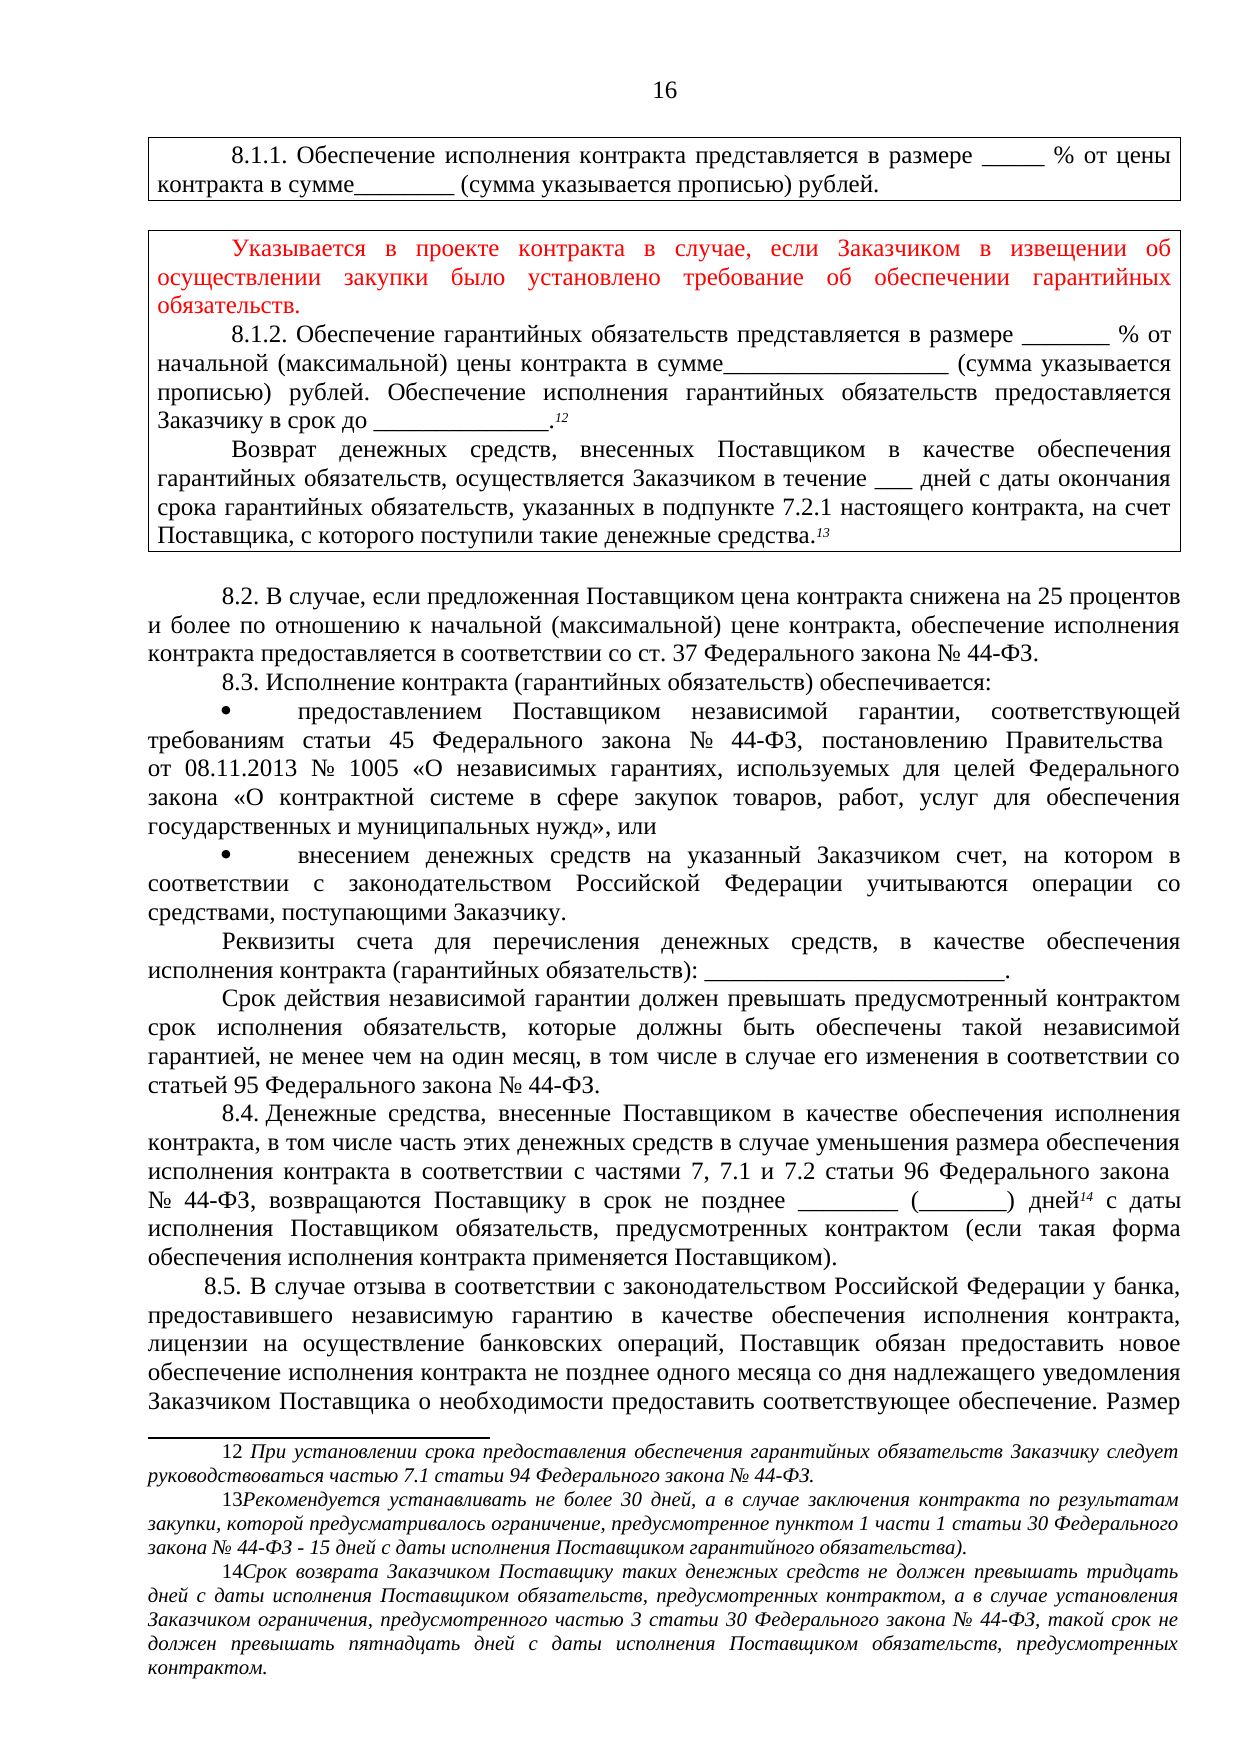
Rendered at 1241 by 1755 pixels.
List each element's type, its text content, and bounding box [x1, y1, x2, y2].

text Срок действия независимой гарантии должен превышать предусмотренный контрактом срок исполнения обязательств, которые должны быть обеспечены такой независимой гарантией, не менее чем на один месяц, в том числе в случае его изменения в соответствии со статьей 95 Федерального закона № 44-ФЗ. [148, 983, 1181, 1098]
list внесением денежных средств на указанный Заказчиком счет, на котором в соответствии с законодательством Российской Федерации учитываются операции со средствами, поступающими Заказчику. [148, 840, 1181, 926]
text 8.5. В случае отзыва в соответствии с законодательством Российской Федерации у банка, предоставившего независимую гарантию в качестве обеспечения исполнения контракта, лицензии на осуществление банковских операций, Поставщик обязан предоставить новое обеспечение исполнения контракта не позднее одного месяца со дня надлежащего уведомления Заказчиком Поставщика о необходимости предоставить соответствующее обеспечение. Размер [148, 1271, 1181, 1415]
text 8.3. Исполнение контракта (гарантийных обязательств) обеспечивается: [148, 667, 1181, 696]
text 8.2. В случае, если предложенная Поставщиком цена контракта снижена на 25 процентов и более по отношению к начальной (максимальной) цене контракта, обеспечение исполнения контракта предоставляется в соответствии со ст. 37 Федерального закона № 44-ФЗ. [148, 581, 1181, 667]
list предоставлением Поставщиком независимой гарантии, соответствующей требованиям статьи 45 Федерального закона № 44-ФЗ, постановлению Правительства от 08.11.2013 № 1005 «О независимых гарантиях, используемых для целей Федерального закона «О контрактной системе в сфере закупок товаров, работ, услуг для обеспечения государственных и муниципальных нужд», или [148, 696, 1181, 840]
text Указывается в проекте контракта в случае, если Заказчиком в извещении об осуществлении закупки было установлено требование об обеспечении гарантийных обязательств. [149, 231, 1180, 316]
text 8.1.1. Обеспечение исполнения контракта представляется в размере _____ % от цены контракта в сумме________ (сумма указывается прописью) рублей. [149, 138, 1180, 200]
text 8.4. Денежные средства, внесенные Поставщиком в качестве обеспечения исполнения контракта, в том числе часть этих денежных средств в случае уменьшения размера обеспечения исполнения контракта в соответствии с частями 7, 7.1 и 7.2 статьи 96 Федерального закона № 44-ФЗ, возвращаются Поставщику в срок не позднее ________ (_______) дней с даты исполнения Поставщиком обязательств, предусмотренных контрактом (если такая форма обеспечения исполнения контракта применяется Поставщиком). [148, 1098, 1181, 1271]
text При установлении срока предоставления обеспечения гарантийных обязательств Заказчику следует руководствоваться частью 7.1 статьи 94 Федерального закона № 44-ФЗ. [148, 1438, 1181, 1487]
text Рекомендуется устанавливать не более 30 дней, а в случае заключения контракта по результатам закупки, которой предусматривалось ограничение, предусмотренное пунктом 1 части 1 статьи 30 Федерального закона № 44-ФЗ - 15 дней с даты исполнения Поставщиком гарантийного обязательства). [148, 1487, 1181, 1559]
text Возврат денежных средств, внесенных Поставщиком в качестве обеспечения гарантийных обязательств, осуществляется Заказчиком в течение ___ дней с даты окончания срока гарантийных обязательств, указанных в подпункте 7.2.1 настоящего контракта, на счет Поставщика, с которого поступили такие денежные средства. [149, 431, 1180, 551]
text Реквизиты счета для перечисления денежных средств, в качестве обеспечения исполнения контракта (гарантийных обязательств): ________________________. [148, 926, 1181, 983]
text Срок возврата Заказчиком Поставщику таких денежных средств не должен превышать тридцать дней с даты исполнения Поставщиком обязательств, предусмотренных контрактом, а в случае установления Заказчиком ограничения, предусмотренного частью 3 статьи 30 Федерального закона № 44-ФЗ, такой срок не должен превышать пятнадцать дней с даты исполнения Поставщиком обязательств, предусмотренных контрактом. [148, 1559, 1181, 1679]
text 8.1.2. Обеспечение гарантийных обязательств представляется в размере _______ % от начальной (максимальной) цены контракта в сумме__________________ (сумма указывается прописью) рублей. Обеспечение исполнения гарантийных обязательств предоставляется Заказчику в срок до ______________. [149, 316, 1180, 431]
